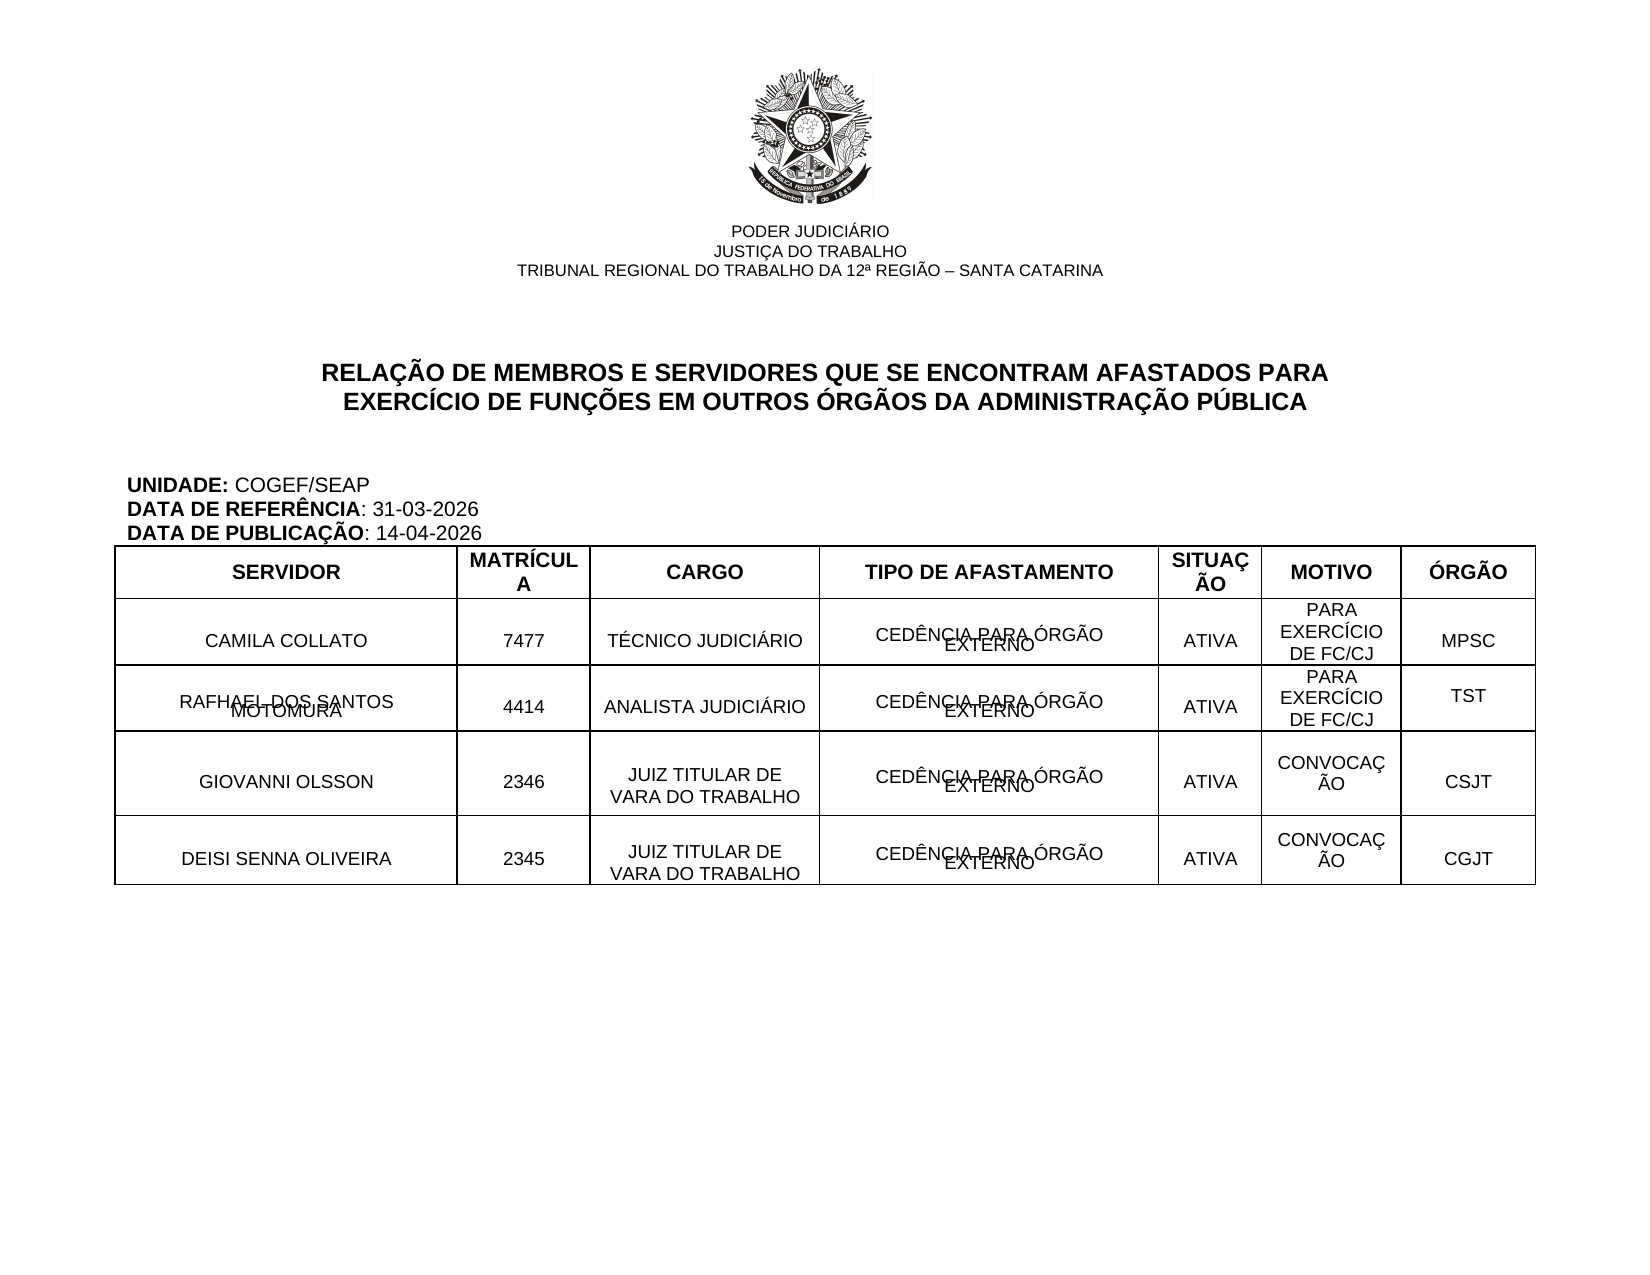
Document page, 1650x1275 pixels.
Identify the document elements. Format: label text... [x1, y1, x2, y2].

table_cell DEISI SENNA OLIVEIRA [116, 816, 456, 884]
table_cell CSJT [1402, 732, 1535, 814]
table_cell CARGO [591, 547, 819, 598]
table_cell CAMILA COLLATO [116, 599, 456, 664]
table_cell CONVOCAÇÃO [1262, 816, 1400, 884]
table_cell ATIVA [1159, 732, 1261, 814]
table_cell ATIVA [1159, 599, 1261, 664]
table_cell PARA EXERCÍCIO DE FC/CJ [1262, 666, 1400, 730]
table_cell ATIVA [1159, 816, 1261, 884]
table_cell MPSC [1402, 599, 1535, 664]
table_cell TÉCNICO JUDICIÁRIO [591, 599, 819, 664]
table_cell CONVOCAÇÃO [1262, 732, 1400, 814]
table_cell CGJT [1402, 816, 1535, 884]
table_cell JUIZ TITULAR DE VARA DO TRABALHO [591, 816, 819, 884]
table_cell ANALISTA JUDICIÁRIO [591, 666, 819, 730]
table_cell CEDÊNCIA PARA ÓRGÃO EXTERNO [820, 599, 1158, 664]
table_header RELAÇÃO DE MEMBROS E SERVIDORES QUE SE ENCONTRAM AFASTADOS PARA EXERCÍCIO DE FUNÇÕES EM OUTROS ÓRGÃOS DA ADMINISTRAÇÃO PÚBLICA UNIDADE: COGEF/SEAP DATA DE REFERÊNCIA: 31-03-2026 DATA DE PUBLICAÇÃO: 14-04-2026 [115, 329, 1535, 545]
table_cell SERVIDOR [116, 547, 456, 598]
table_cell ATIVA [1159, 666, 1261, 730]
table_cell CEDÊNCIA PARA ÓRGÃO EXTERNO [820, 732, 1158, 814]
table_cell CEDÊNCIA PARA ÓRGÃO EXTERNO [820, 816, 1158, 884]
table_cell ÓRGÃO [1402, 547, 1535, 598]
table_cell 4414 [458, 666, 589, 730]
table_cell GIOVANNI OLSSON [116, 732, 456, 814]
table_cell CEDÊNCIA PARA ÓRGÃO EXTERNO [820, 666, 1158, 730]
table_cell 7477 [458, 599, 589, 664]
table_cell TST [1402, 666, 1535, 730]
table_cell MATRÍCULA [458, 547, 589, 598]
table_cell JUIZ TITULAR DE VARA DO TRABALHO [591, 732, 819, 814]
table_cell TIPO DE AFASTAMENTO [820, 547, 1158, 598]
table_cell RAFHAEL DOS SANTOS MOTOMURA [116, 666, 456, 730]
table_cell 2345 [458, 816, 589, 884]
table_cell PARA EXERCÍCIO DE FC/CJ [1262, 599, 1400, 664]
picture [748, 68, 873, 204]
table_cell SITUAÇÃO [1159, 547, 1261, 598]
table_cell 2346 [458, 732, 589, 814]
table_cell MOTIVO [1262, 547, 1400, 598]
